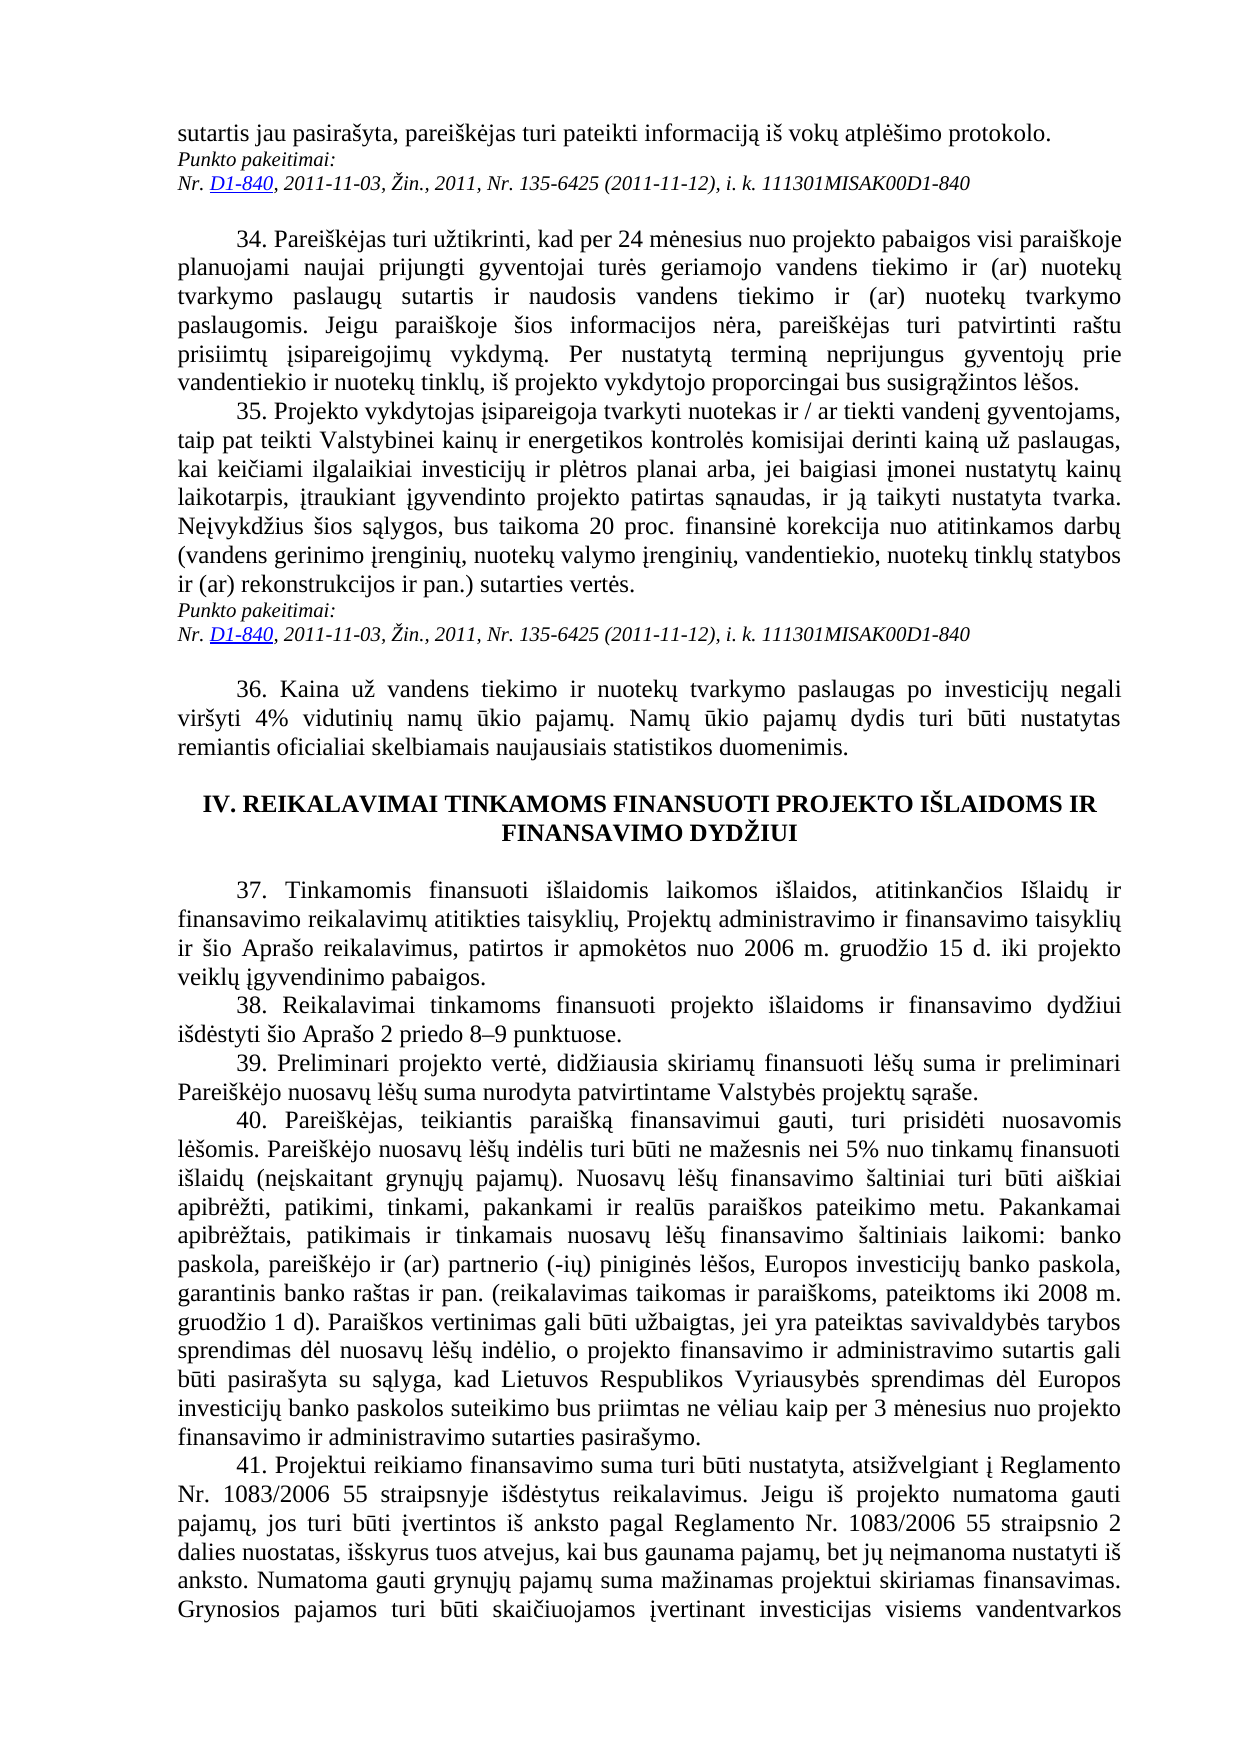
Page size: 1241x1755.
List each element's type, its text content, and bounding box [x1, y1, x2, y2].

text Nr. D1-840, 2011-11-03, Žin., 2011, Nr. 135-6425 (2011-11-12), i. k. 111301MISAK00D1-840 [177, 171, 1122, 195]
text Nr. D1-840, 2011-11-03, Žin., 2011, Nr. 135-6425 (2011-11-12), i. k. 111301MISAK00D1-840 [177, 622, 1122, 646]
text sutartis jau pasirašyta, pareiškėjas turi pateikti informaciją iš vokų atplėšimo protokolo. [177, 118, 1122, 147]
text 40. Pareiškėjas, teikiantis paraišką finansavimui gauti, turi prisidėti nuosavomis lėšomis. Pareiškėjo nuosavų lėšų indėlis turi būti ne mažesnis nei 5% nuo tinkamų finansuoti išlaidų (neįskaitant grynųjų pajamų). Nuosavų lėšų finansavimo šaltiniai turi būti aiškiai apibrėžti, patikimi, tinkami, pakankami ir realūs paraiškos pateikimo metu. Pakankamai apibrėžtais, patikimais ir tinkamais nuosavų lėšų finansavimo šaltiniais laikomi: banko paskola, pareiškėjo ir (ar) partnerio (-ių) piniginės lėšos, Europos investicijų banko paskola, garantinis banko raštas ir pan. (reikalavimas taikomas ir paraiškoms, pateiktoms iki 2008 m. gruodžio 1 d). Paraiškos vertinimas gali būti užbaigtas, jei yra pateiktas savivaldybės tarybos sprendimas dėl nuosavų lėšų indėlio, o projekto finansavimo ir administravimo sutartis gali būti pasirašyta su sąlyga, kad Lietuvos Respublikos Vyriausybės sprendimas dėl Europos investicijų banko paskolos suteikimo bus priimtas ne vėliau kaip per 3 mėnesius nuo projekto finansavimo ir administravimo sutarties pasirašymo. [177, 1106, 1122, 1451]
text 37. Tinkamomis finansuoti išlaidomis laikomos išlaidos, atitinkančios Išlaidų ir finansavimo reikalavimų atitikties taisyklių, Projektų administravimo ir finansavimo taisyklių ir šio Aprašo reikalavimus, patirtos ir apmokėtos nuo 2006 m. gruodžio 15 d. iki projekto veiklų įgyvendinimo pabaigos. [177, 876, 1122, 991]
text Punkto pakeitimai: [177, 597, 1122, 622]
text 34. Pareiškėjas turi užtikrinti, kad per 24 mėnesius nuo projekto pabaigos visi paraiškoje planuojami naujai prijungti gyventojai turės geriamojo vandens tiekimo ir (ar) nuotekų tvarkymo paslaugų sutartis ir naudosis vandens tiekimo ir (ar) nuotekų tvarkymo paslaugomis. Jeigu paraiškoje šios informacijos nėra, pareiškėjas turi patvirtinti raštu prisiimtų įsipareigojimų vykdymą. Per nustatytą terminą neprijungus gyventojų prie vandentiekio ir nuotekų tinklų, iš projekto vykdytojo proporcingai bus susigrąžintos lėšos. [177, 224, 1122, 396]
text 35. Projekto vykdytojas įsipareigoja tvarkyti nuotekas ir / ar tiekti vandenį gyventojams, taip pat teikti Valstybinei kainų ir energetikos kontrolės komisijai derinti kainą už paslaugas, kai keičiami ilgalaikiai investicijų ir plėtros planai arba, jei baigiasi įmonei nustatytų kainų laikotarpis, įtraukiant įgyvendinto projekto patirtas sąnaudas, ir ją taikyti nustatyta tvarka. Neįvykdžius šios sąlygos, bus taikoma 20 proc. finansinė korekcija nuo atitinkamos darbų (vandens gerinimo įrenginių, nuotekų valymo įrenginių, vandentiekio, nuotekų tinklų statybos ir (ar) rekonstrukcijos ir pan.) sutarties vertės. [177, 396, 1122, 597]
text 36. Kaina už vandens tiekimo ir nuotekų tvarkymo paslaugas po investicijų negali viršyti 4% vidutinių namų ūkio pajamų. Namų ūkio pajamų dydis turi būti nustatytas remiantis oficialiai skelbiamais naujausiais statistikos duomenimis. [177, 674, 1122, 761]
text 39. Preliminari projekto vertė, didžiausia skiriamų finansuoti lėšų suma ir preliminari Pareiškėjo nuosavų lėšų suma nurodyta patvirtintame Valstybės projektų sąraše. [177, 1048, 1122, 1106]
text Punkto pakeitimai: [177, 147, 1122, 171]
text 38. Reikalavimai tinkamoms finansuoti projekto išlaidoms ir finansavimo dydžiui išdėstyti šio Aprašo 2 priedo 8–9 punktuose. [177, 991, 1122, 1048]
text 41. Projektui reikiamo finansavimo suma turi būti nustatyta, atsižvelgiant į Reglamento Nr. 1083/2006 55 straipsnyje išdėstytus reikalavimus. Jeigu iš projekto numatoma gauti pajamų, jos turi būti įvertintos iš anksto pagal Reglamento Nr. 1083/2006 55 straipsnio 2 dalies nuostatas, išskyrus tuos atvejus, kai bus gaunama pajamų, bet jų neįmanoma nustatyti iš anksto. Numatoma gauti grynųjų pajamų suma mažinamas projektui skiriamas finansavimas. Grynosios pajamos turi būti skaičiuojamos įvertinant investicijas visiems vandentvarkos [177, 1451, 1122, 1623]
text IV. REIKALAVIMAI TINKAMOMS FINANSUOTI PROJEKTO IŠLAIDOMS IR FINANSAVIMO DYDŽIUI [177, 789, 1122, 847]
